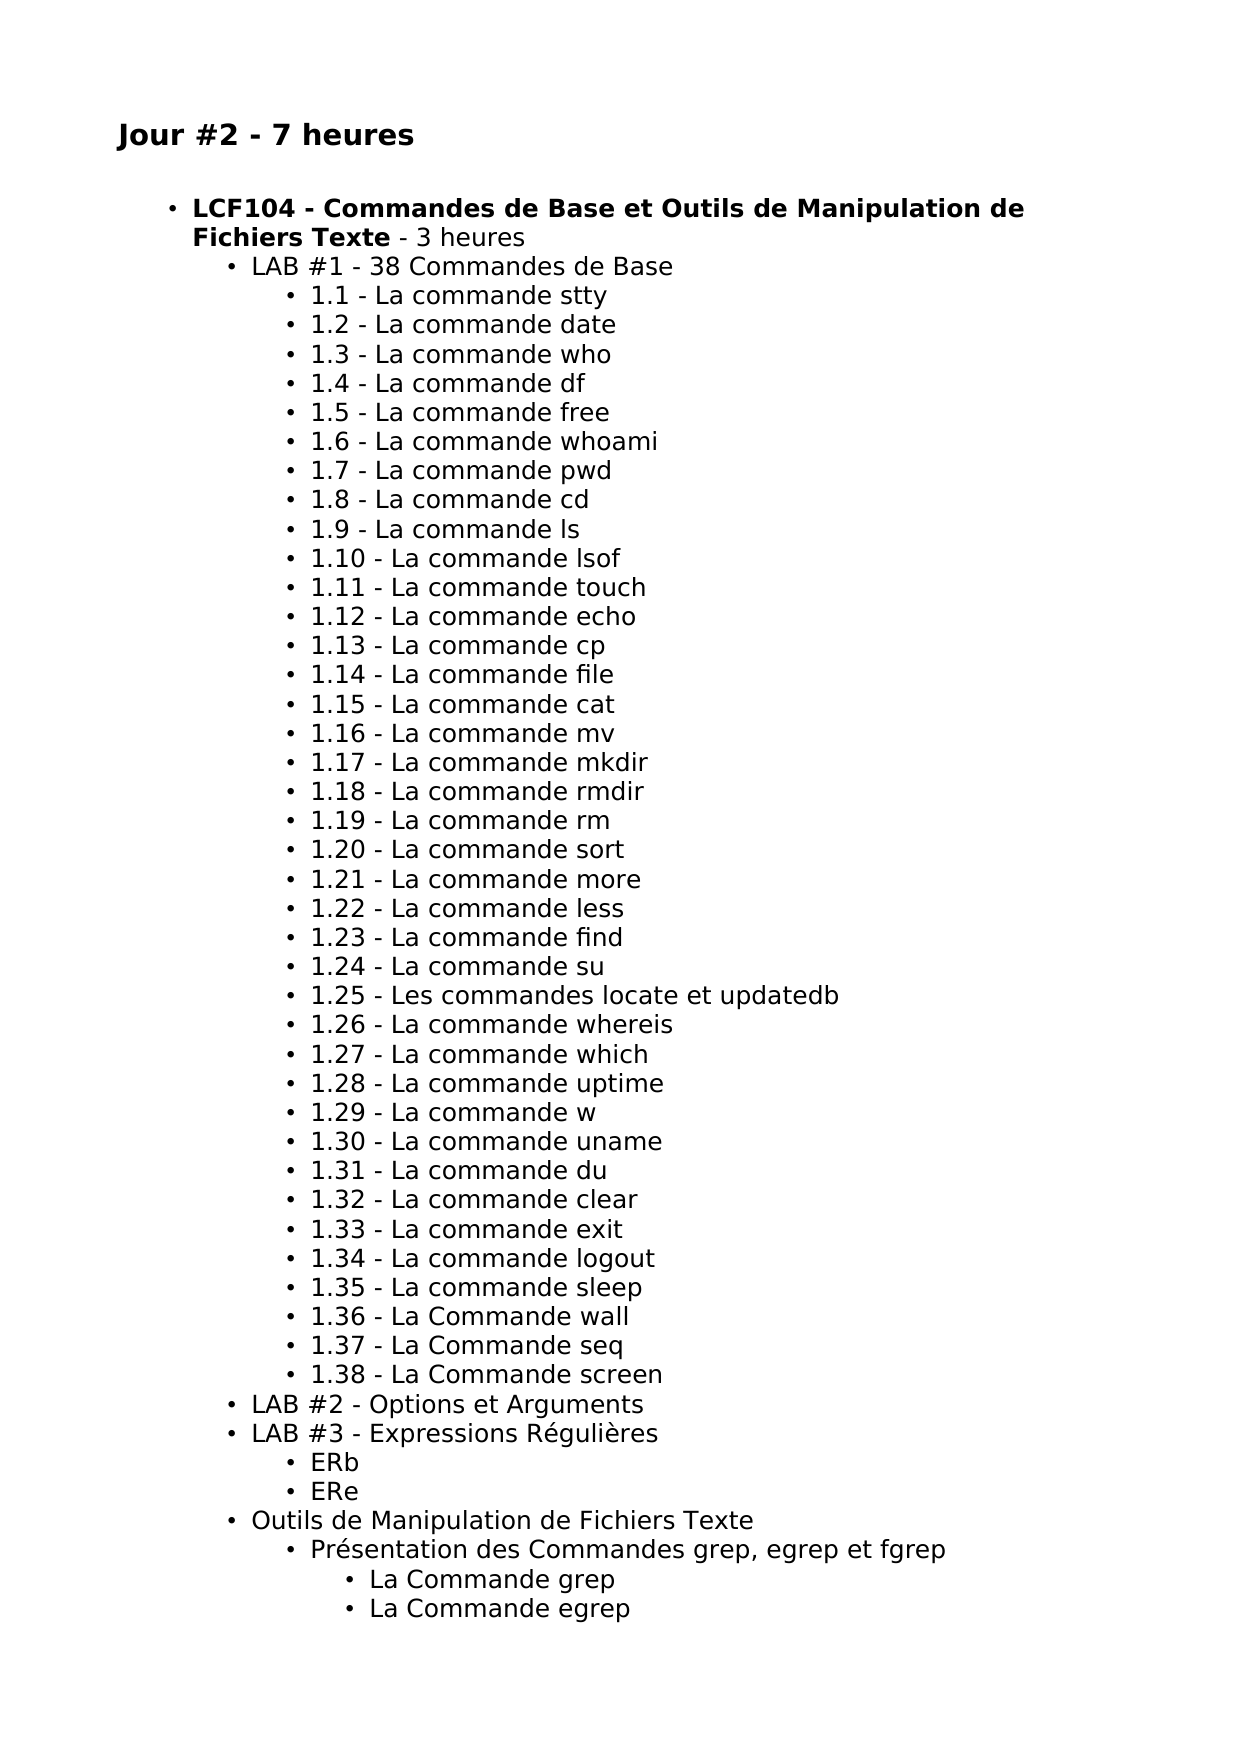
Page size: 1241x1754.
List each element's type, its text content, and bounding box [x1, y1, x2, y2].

list 1.34 - La commande logout [295, 1244, 1122, 1273]
list LAB #2 - Options et Arguments [236, 1390, 1122, 1419]
list 1.11 - La commande touch [295, 573, 1122, 602]
list 1.33 - La commande exit [295, 1215, 1122, 1244]
list 1.23 - La commande find [295, 923, 1122, 952]
list LCF104 - Commandes de Base et Outils de Manipulation de Fichiers Texte - 3 heures [177, 194, 1122, 252]
list LAB #1 - 38 Commandes de Base [236, 252, 1122, 282]
list 1.26 - La commande whereis [295, 1011, 1122, 1040]
list 1.37 - La Commande seq [295, 1332, 1122, 1361]
list 1.29 - La commande w [295, 1098, 1122, 1127]
list Présentation des Commandes grep, egrep et fgrep [295, 1536, 1122, 1565]
list 1.5 - La commande free [295, 398, 1122, 427]
list 1.22 - La commande less [295, 894, 1122, 923]
list La Commande grep [354, 1565, 1122, 1594]
list 1.18 - La commande rmdir [295, 777, 1122, 807]
list 1.9 - La commande ls [295, 515, 1122, 544]
list 1.2 - La commande date [295, 311, 1122, 340]
list 1.30 - La commande uname [295, 1127, 1122, 1157]
list 1.32 - La commande clear [295, 1186, 1122, 1215]
list ERe [295, 1477, 1122, 1507]
list 1.4 - La commande df [295, 369, 1122, 398]
list 1.13 - La commande cp [295, 632, 1122, 661]
list ERb [295, 1448, 1122, 1477]
list 1.27 - La commande which [295, 1040, 1122, 1069]
list 1.1 - La commande stty [295, 282, 1122, 311]
list 1.7 - La commande pwd [295, 457, 1122, 486]
list 1.35 - La commande sleep [295, 1273, 1122, 1302]
list 1.8 - La commande cd [295, 486, 1122, 515]
list 1.16 - La commande mv [295, 719, 1122, 748]
list La Commande egrep [354, 1594, 1122, 1623]
list 1.31 - La commande du [295, 1157, 1122, 1186]
list 1.36 - La Commande wall [295, 1302, 1122, 1332]
list 1.14 - La commande file [295, 661, 1122, 690]
list LAB #3 - Expressions Régulières [236, 1419, 1122, 1448]
list 1.20 - La commande sort [295, 836, 1122, 865]
list 1.17 - La commande mkdir [295, 748, 1122, 777]
subtitle Jour #2 - 7 heures [118, 118, 1122, 152]
list 1.25 - Les commandes locate et updatedb [295, 982, 1122, 1011]
list 1.3 - La commande who [295, 340, 1122, 369]
list 1.28 - La commande uptime [295, 1069, 1122, 1098]
list 1.12 - La commande echo [295, 602, 1122, 632]
list 1.6 - La commande whoami [295, 427, 1122, 457]
list 1.19 - La commande rm [295, 807, 1122, 836]
list 1.38 - La Commande screen [295, 1361, 1122, 1390]
list 1.10 - La commande lsof [295, 544, 1122, 573]
list 1.24 - La commande su [295, 952, 1122, 982]
list 1.15 - La commande cat [295, 690, 1122, 719]
list 1.21 - La commande more [295, 865, 1122, 894]
list Outils de Manipulation de Fichiers Texte [236, 1507, 1122, 1536]
